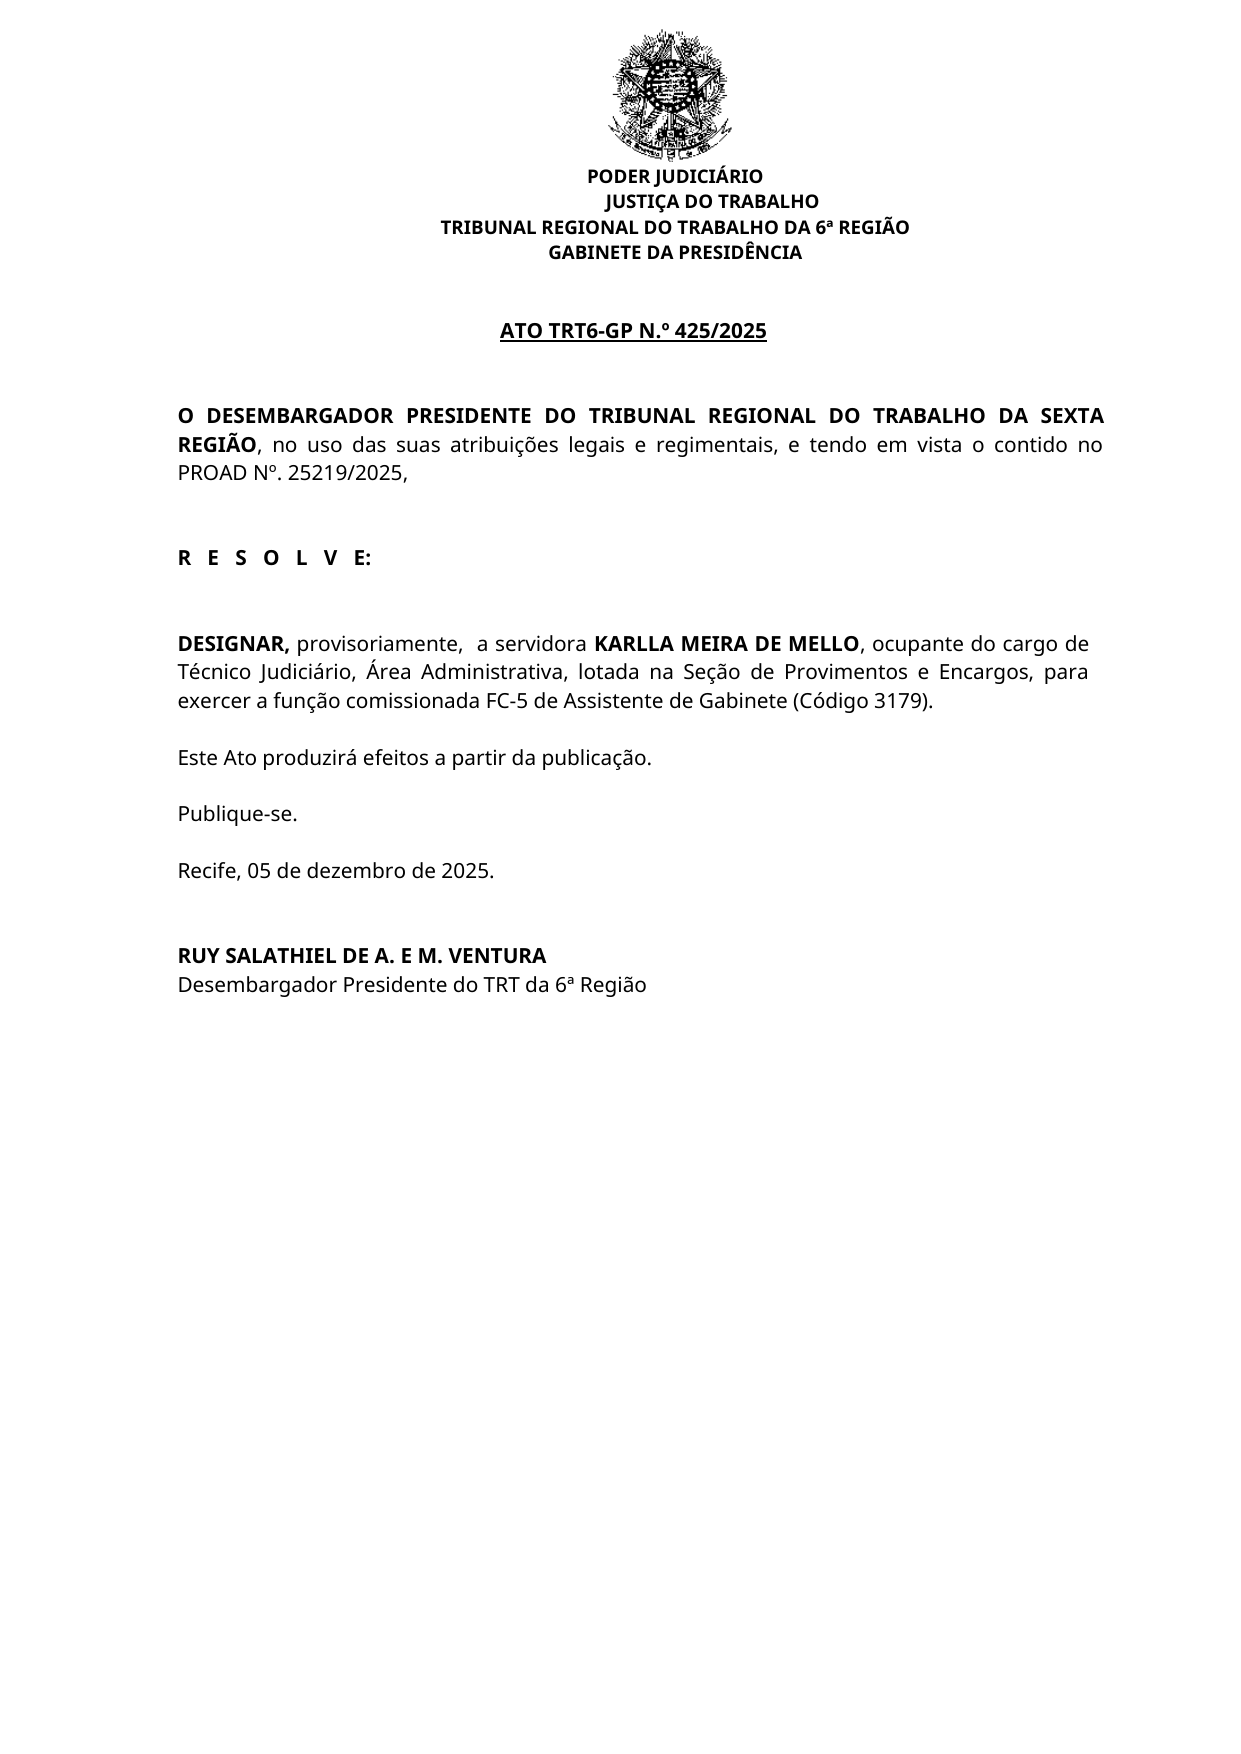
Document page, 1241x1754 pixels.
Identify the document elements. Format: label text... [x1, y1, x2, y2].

text DESIGNAR, provisoriamente, a servidora KARLLA MEIRA DE MELLO, ocupante do cargo de Técnico Judiciário, Área Administrativa, lotada na Seção de Provimentos e Encargos, para exercer a função comissionada FC-5 de Assistente de Gabinete (Código 3179). [177, 629, 1089, 714]
text Recife, 05 de dezembro de 2025. [177, 856, 1089, 885]
list JUSTIÇA DO TRABALHO [177, 188, 1173, 214]
text O DESEMBARGADOR PRESIDENTE DO TRIBUNAL REGIONAL DO TRABALHO DA SEXTA REGIÃO, no uso das suas atribuições legais e regimentais, e tendo em vista o contido no PROAD Nº. 25219/2025, [177, 401, 1104, 487]
text TRIBUNAL REGIONAL DO TRABALHO DA 6ª REGIÃO [177, 214, 1173, 239]
text ATO TRT6-GP N.º 425/2025 [177, 316, 1089, 344]
text GABINETE DA PRESIDÊNCIA [177, 239, 1173, 265]
text Este Ato produzirá efeitos a partir da publicação. [177, 743, 1089, 771]
picture [605, 26, 735, 163]
text Desembargador Presidente do TRT da 6ª Região [177, 970, 1089, 998]
text Publique-se. [177, 799, 1089, 828]
text RUY SALATHIEL DE A. E M. VENTURA [177, 942, 1104, 970]
text R E S O L V E: [177, 543, 1089, 572]
text PODER JUDICIÁRIO [177, 163, 1173, 188]
